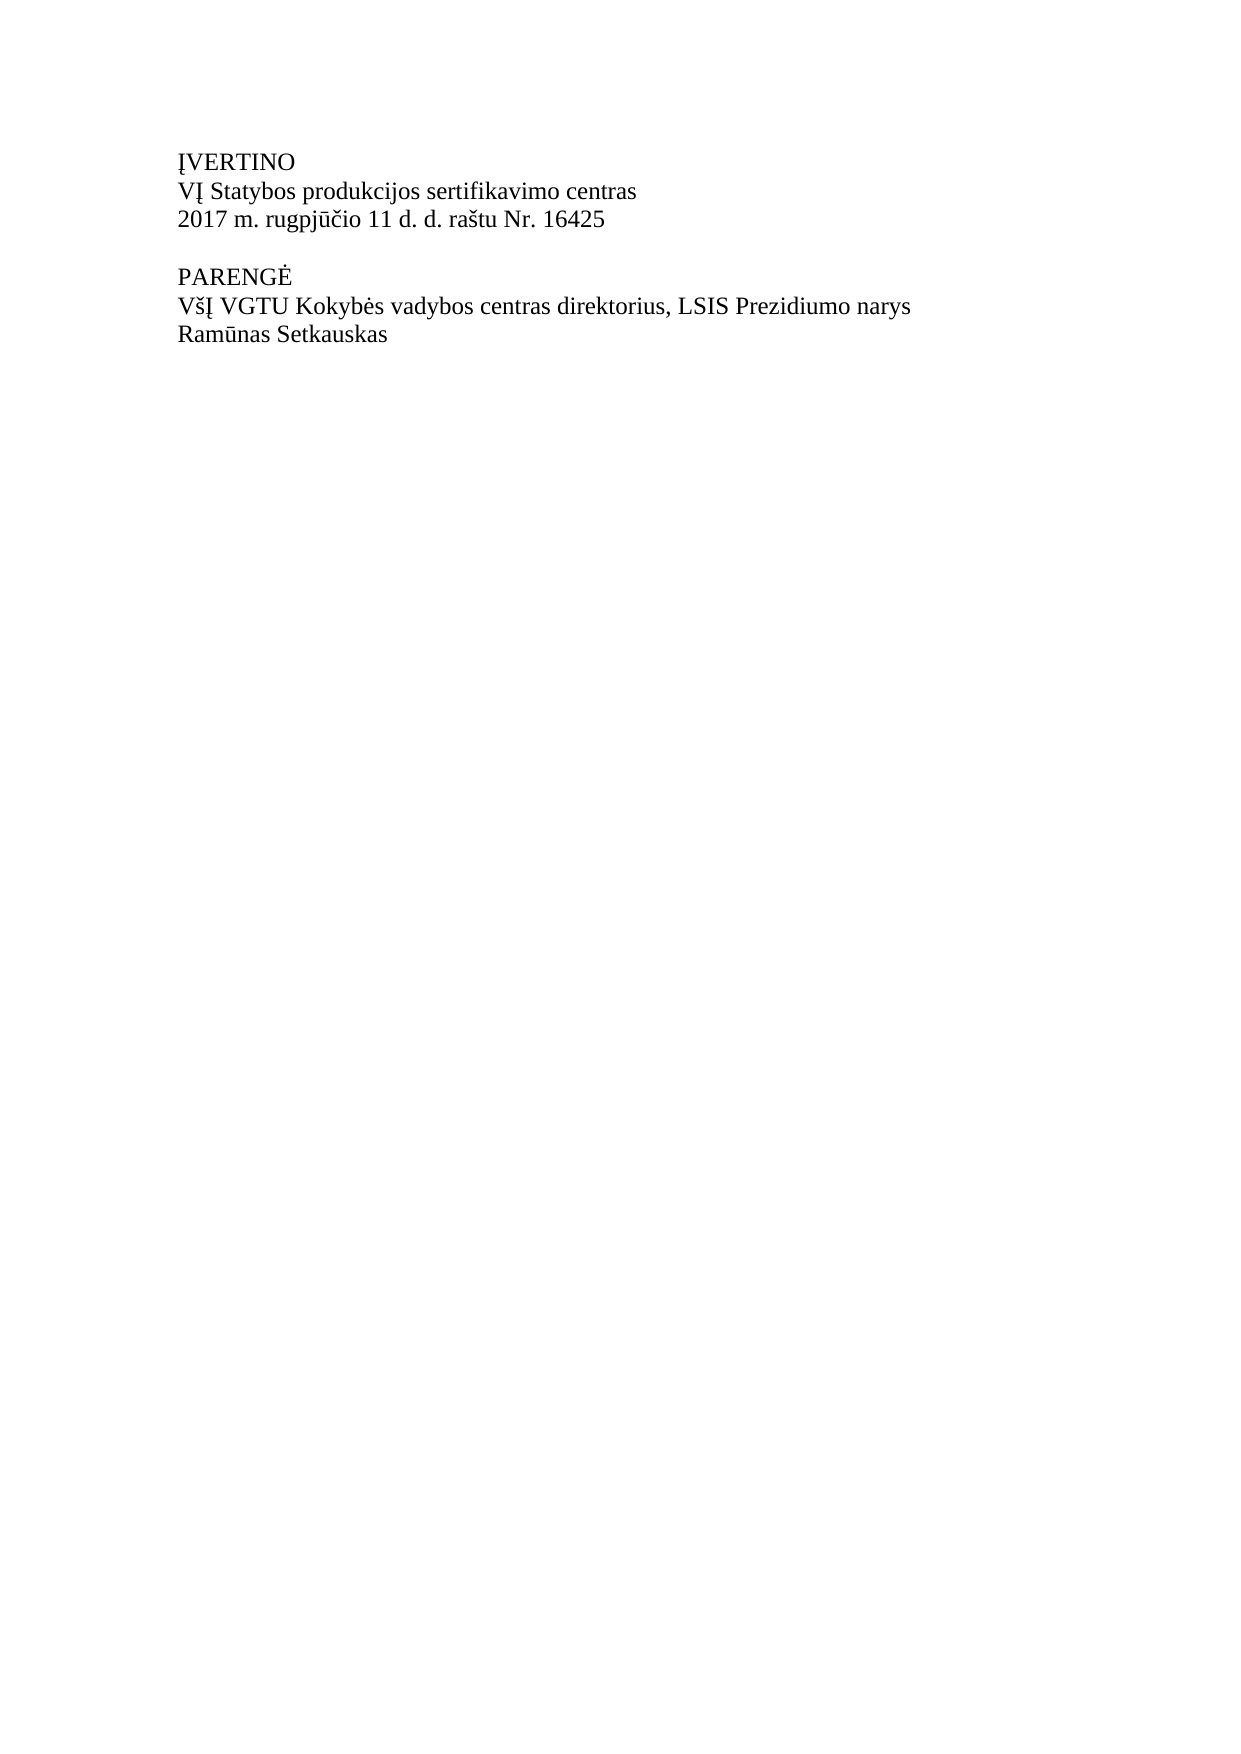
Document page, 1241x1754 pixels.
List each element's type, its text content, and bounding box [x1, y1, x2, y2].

text VĮ Statybos produkcijos sertifikavimo centras [177, 176, 1166, 204]
text Ramūnas Setkauskas [177, 319, 1166, 348]
text VšĮ VGTU Kokybės vadybos centras direktorius, LSIS Prezidiumo narys [177, 291, 1166, 319]
text 2017 m. rugpjūčio 11 d. d. raštu Nr. 16425 [177, 204, 1166, 233]
text ĮVERTINO [177, 147, 1166, 176]
text PARENGĖ [177, 262, 1166, 291]
